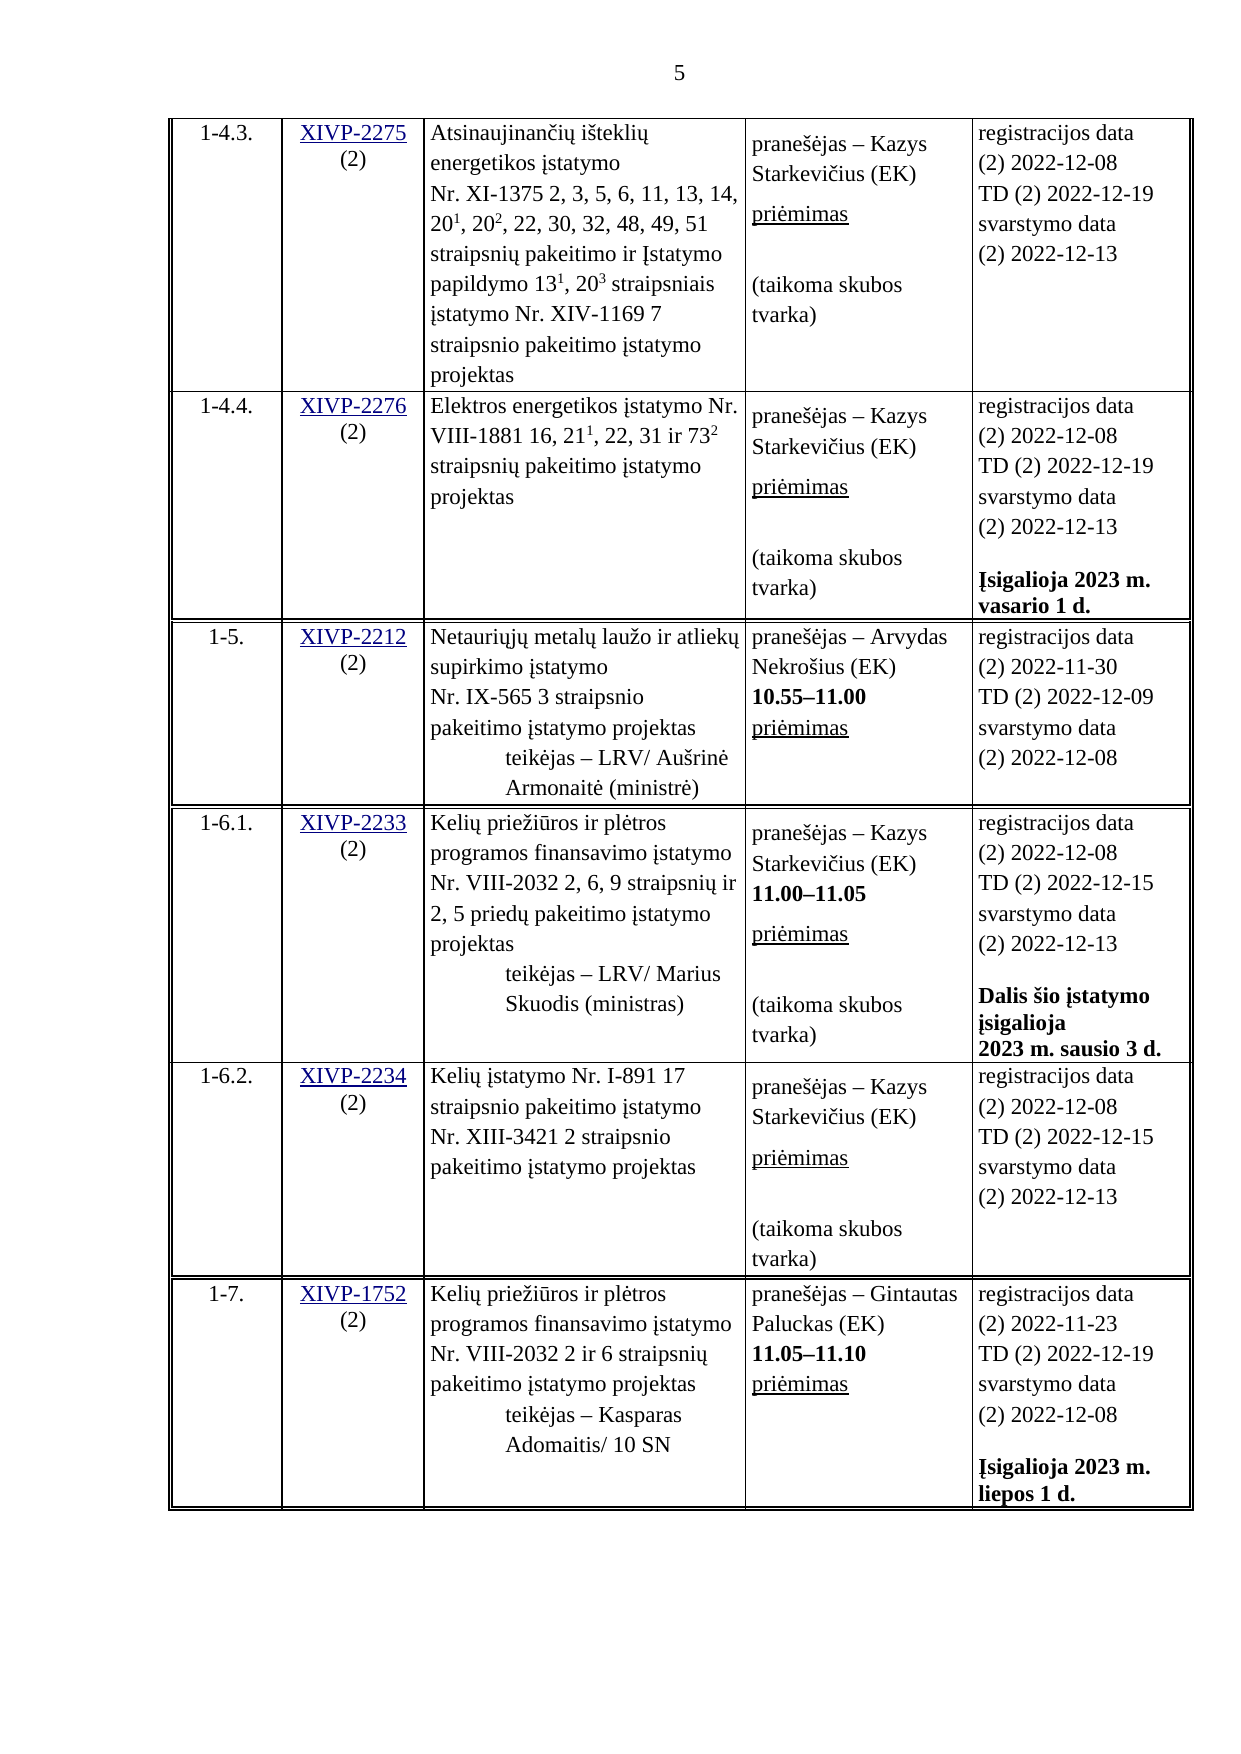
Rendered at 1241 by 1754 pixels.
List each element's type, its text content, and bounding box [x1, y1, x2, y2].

table_cell XIVP-2275 (2) [283, 119, 423, 391]
table_cell registracijos data (2) 2022-12-08 TD (2) 2022-12-19 svarstymo data (2) 2022-12-13 Įsigalioja 2023 m. vasario 1 d. [973, 392, 1189, 618]
table_cell pranešėjas – Kazys Starkevičius (EK) priėmimas (taikoma skubos tvarka) [746, 119, 972, 391]
table_cell registracijos data (2) 2022-12-08 TD (2) 2022-12-15 svarstymo data (2) 2022-12-13 [973, 1063, 1189, 1275]
table_cell XIVP-2234 (2) [283, 1063, 423, 1275]
table_cell Kelių priežiūros ir plėtros programos finansavimo įstatymo Nr. VIII-2032 2 ir 6 straipsnių pakeitimo įstatymo projektas teikėjas – Kasparas Adomaitis/ 10 SN [425, 1280, 745, 1506]
table_cell XIVP-2212 (2) [283, 623, 423, 804]
table_cell Atsinaujinančių išteklių energetikos įstatymo Nr. XI-1375 2, 3, 5, 6, 11, 13, 14, 201, 202, 22, 30, 32, 48, 49, 51 straipsnių pakeitimo ir Įstatymo papildymo 131, 203 straipsniais įstatymo Nr. XIV-1169 7 straipsnio pakeitimo įstatymo projektas [425, 119, 745, 391]
table_cell [1194, 118, 1240, 391]
table_cell registracijos data (2) 2022-11-30 TD (2) 2022-12-09 svarstymo data (2) 2022-12-08 [973, 623, 1189, 804]
table_cell Kelių priežiūros ir plėtros programos finansavimo įstatymo Nr. VIII-2032 2, 6, 9 straipsnių ir 2, 5 priedų pakeitimo įstatymo projektas teikėjas – LRV/ Marius Skuodis (ministras) [425, 809, 745, 1062]
table_cell XIVP-1752 (2) [283, 1280, 423, 1506]
table_cell 1-6.2. [173, 1063, 281, 1275]
table_cell Netauriųjų metalų laužo ir atliekų supirkimo įstatymo Nr. IX-565 3 straipsnio pakeitimo įstatymo projektas teikėjas – LRV/ Aušrinė Armonaitė (ministrė) [425, 623, 745, 804]
table_cell 1-7. [173, 1280, 281, 1506]
table_cell registracijos data (2) 2022-12-08 TD (2) 2022-12-19 svarstymo data (2) 2022-12-13 [973, 119, 1189, 391]
table_cell pranešėjas – Gintautas Paluckas (EK) 11.05–11.10 priėmimas [746, 1280, 972, 1506]
table_cell 1-4.3. [173, 119, 281, 391]
table_cell [1194, 1275, 1240, 1506]
table_cell pranešėjas – Arvydas Nekrošius (EK) 10.55–11.00 priėmimas [746, 623, 972, 804]
table_cell registracijos data (2) 2022-12-08 TD (2) 2022-12-15 svarstymo data (2) 2022-12-13 Dalis šio įstatymo įsigalioja 2023 m. sausio 3 d. [973, 809, 1189, 1062]
table_cell [1194, 1062, 1240, 1275]
table_cell pranešėjas – Kazys Starkevičius (EK) priėmimas (taikoma skubos tvarka) [746, 392, 972, 618]
table_cell XIVP-2276 (2) [283, 392, 423, 618]
table_cell [1194, 391, 1240, 618]
table_cell [1194, 618, 1240, 804]
table_cell Elektros energetikos įstatymo Nr. VIII-1881 16, 211, 22, 31 ir 732 straipsnių pakeitimo įstatymo projektas [425, 392, 745, 618]
table_cell [1194, 804, 1240, 1062]
table_cell 1-4.4. [173, 392, 281, 618]
table_cell 1-5. [173, 623, 281, 804]
table_cell XIVP-2233 (2) [283, 809, 423, 1062]
table_cell 1-6.1. [173, 809, 281, 1062]
table_cell pranešėjas – Kazys Starkevičius (EK) 11.00–11.05 priėmimas (taikoma skubos tvarka) [746, 809, 972, 1062]
table_cell pranešėjas – Kazys Starkevičius (EK) priėmimas (taikoma skubos tvarka) [746, 1063, 972, 1275]
table_cell registracijos data (2) 2022-11-23 TD (2) 2022-12-19 svarstymo data (2) 2022-12-08 Įsigalioja 2023 m. liepos 1 d. [973, 1280, 1189, 1506]
table_cell Kelių įstatymo Nr. I-891 17 straipsnio pakeitimo įstatymo Nr. XIII-3421 2 straipsnio pakeitimo įstatymo projektas [425, 1063, 745, 1275]
